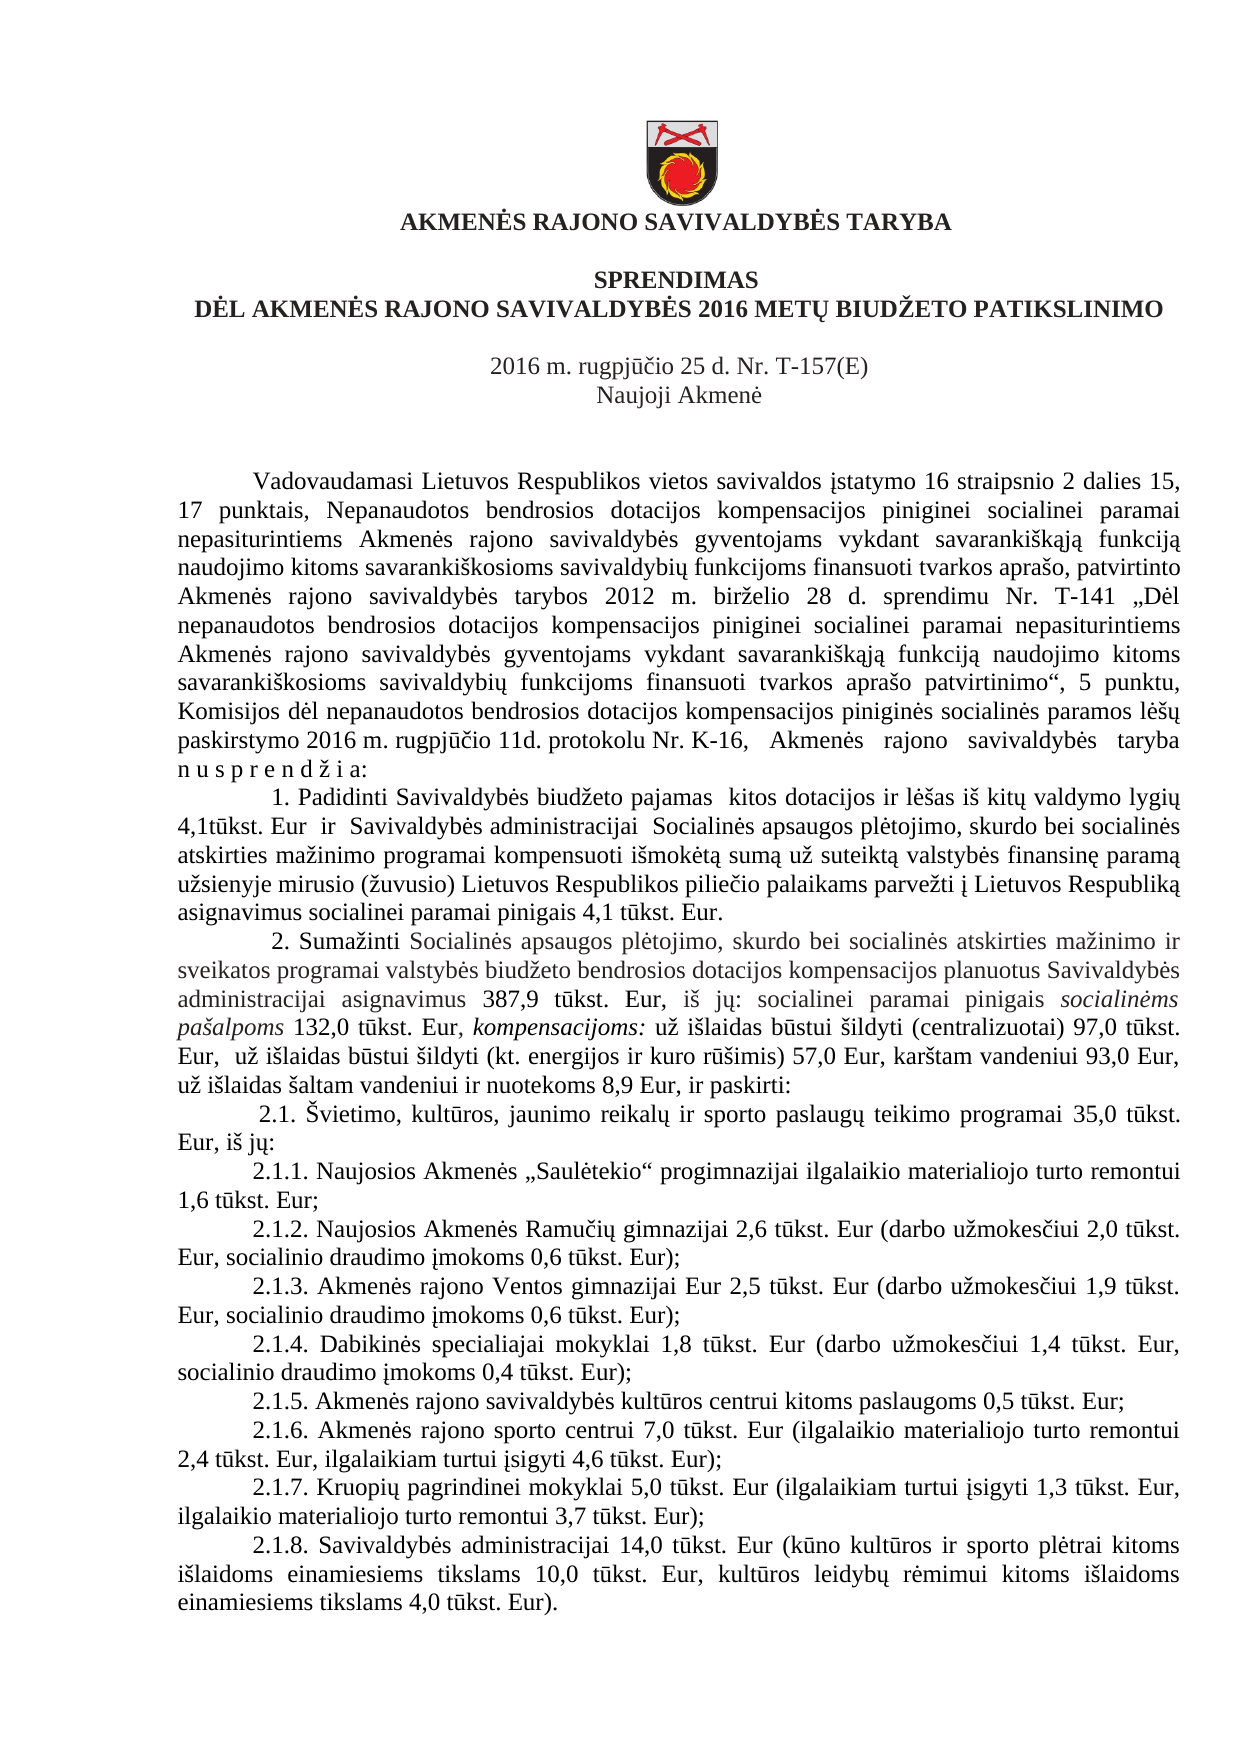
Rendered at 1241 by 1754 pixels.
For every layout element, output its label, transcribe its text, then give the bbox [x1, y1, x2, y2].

text Naujoji Akmenė [177, 380, 1181, 409]
text 2.1.7. Kruopių pagrindinei mokyklai 5,0 tūkst. Eur (ilgalaikiam turtui įsigyti 1,3 tūkst. Eur, ilgalaikio materialiojo turto remontui 3,7 tūkst. Eur); [177, 1472, 1181, 1530]
text 1. Padidinti Savivaldybės biudžeto pajamas kitos dotacijos ir lėšas iš kitų valdymo lygių 4,1tūkst. Eur ir Savivaldybės administracijai Socialinės apsaugos plėtojimo, skurdo bei socialinės atskirties mažinimo programai kompensuoti išmokėtą sumą už suteiktą valstybės finansinę paramą užsienyje mirusio (žuvusio) Lietuvos Respublikos piliečio palaikams parvežti į Lietuvos Respubliką asignavimus socialinei paramai pinigais 4,1 tūkst. Eur. [177, 782, 1181, 926]
text DĖL AKMENĖS RAJONO SAVIVALDYBĖS 2016 METŲ BIUDŽETO PATIKSLINIMO [177, 294, 1181, 322]
text 2.1.1. Naujosios Akmenės „Saulėtekio“ progimnazijai ilgalaikio materialiojo turto remontui 1,6 tūkst. Eur; [177, 1156, 1181, 1214]
text 2.1.4. Dabikinės specialiajai mokyklai 1,8 tūkst. Eur (darbo užmokesčiui 1,4 tūkst. Eur, socialinio draudimo įmokoms 0,4 tūkst. Eur); [177, 1329, 1181, 1386]
text 2.1.8. Savivaldybės administracijai 14,0 tūkst. Eur (kūno kultūros ir sporto plėtrai kitoms išlaidoms einamiesiems tikslams 10,0 tūkst. Eur, kultūros leidybų rėmimui kitoms išlaidoms einamiesiems tikslams 4,0 tūkst. Eur). [177, 1530, 1181, 1616]
text 2. Sumažinti Socialinės apsaugos plėtojimo, skurdo bei socialinės atskirties mažinimo ir sveikatos programai valstybės biudžeto bendrosios dotacijos kompensacijos planuotus Savivaldybės administracijai asignavimus 387,9 tūkst. Eur, iš jų: socialinei paramai pinigais socialinėms pašalpoms 132,0 tūkst. Eur, kompensacijoms: už išlaidas būstui šildyti (centralizuotai) 97,0 tūkst. Eur, už išlaidas būstui šildyti (kt. energijos ir kuro rūšimis) 57,0 Eur, karštam vandeniui 93,0 Eur, už išlaidas šaltam vandeniui ir nuotekoms 8,9 Eur, ir paskirti: [177, 926, 1181, 1099]
text AKMENĖS RAJONO SAVIVALDYBĖS TARYBA [177, 207, 1181, 236]
text 2.1. Švietimo, kultūros, jaunimo reikalų ir sporto paslaugų teikimo programai 35,0 tūkst. Eur, iš jų: [177, 1099, 1181, 1156]
text 2.1.2. Naujosios Akmenės Ramučių gimnazijai 2,6 tūkst. Eur (darbo užmokesčiui 2,0 tūkst. Eur, socialinio draudimo įmokoms 0,6 tūkst. Eur); [177, 1214, 1181, 1271]
text 2.1.3. Akmenės rajono Ventos gimnazijai Eur 2,5 tūkst. Eur (darbo užmokesčiui 1,9 tūkst. Eur, socialinio draudimo įmokoms 0,6 tūkst. Eur); [177, 1271, 1181, 1329]
text SPRENDIMAS [177, 265, 1181, 294]
text 2.1.6. Akmenės rajono sporto centrui 7,0 tūkst. Eur (ilgalaikio materialiojo turto remontui 2,4 tūkst. Eur, ilgalaikiam turtui įsigyti 4,6 tūkst. Eur); [177, 1415, 1181, 1472]
text Vadovaudamasi Lietuvos Respublikos vietos savivaldos įstatymo 16 straipsnio 2 dalies 15, 17 punktais, Nepanaudotos bendrosios dotacijos kompensacijos piniginei socialinei paramai nepasiturintiems Akmenės rajono savivaldybės gyventojams vykdant savarankiškąją funkciją naudojimo kitoms savarankiškosioms savivaldybių funkcijoms finansuoti tvarkos aprašo, patvirtinto Akmenės rajono savivaldybės tarybos 2012 m. birželio 28 d. sprendimu Nr. T-141 „Dėl nepanaudotos bendrosios dotacijos kompensacijos piniginei socialinei paramai nepasiturintiems Akmenės rajono savivaldybės gyventojams vykdant savarankiškąją funkciją naudojimo kitoms savarankiškosioms savivaldybių funkcijoms finansuoti tvarkos aprašo patvirtinimo“, 5 punktu, Komisijos dėl nepanaudotos bendrosios dotacijos kompensacijos piniginės socialinės paramos lėšų paskirstymo 2016 m. rugpjūčio 11d. protokolu Nr. K-16, Akmenės rajono savivaldybės taryba n u s p r e n d ž i a: [177, 466, 1181, 782]
text 2.1.5. Akmenės rajono savivaldybės kultūros centrui kitoms paslaugoms 0,5 tūkst. Eur; [177, 1386, 1181, 1415]
text 2016 m. rugpjūčio 25 d. Nr. T-157(E) [177, 351, 1181, 380]
